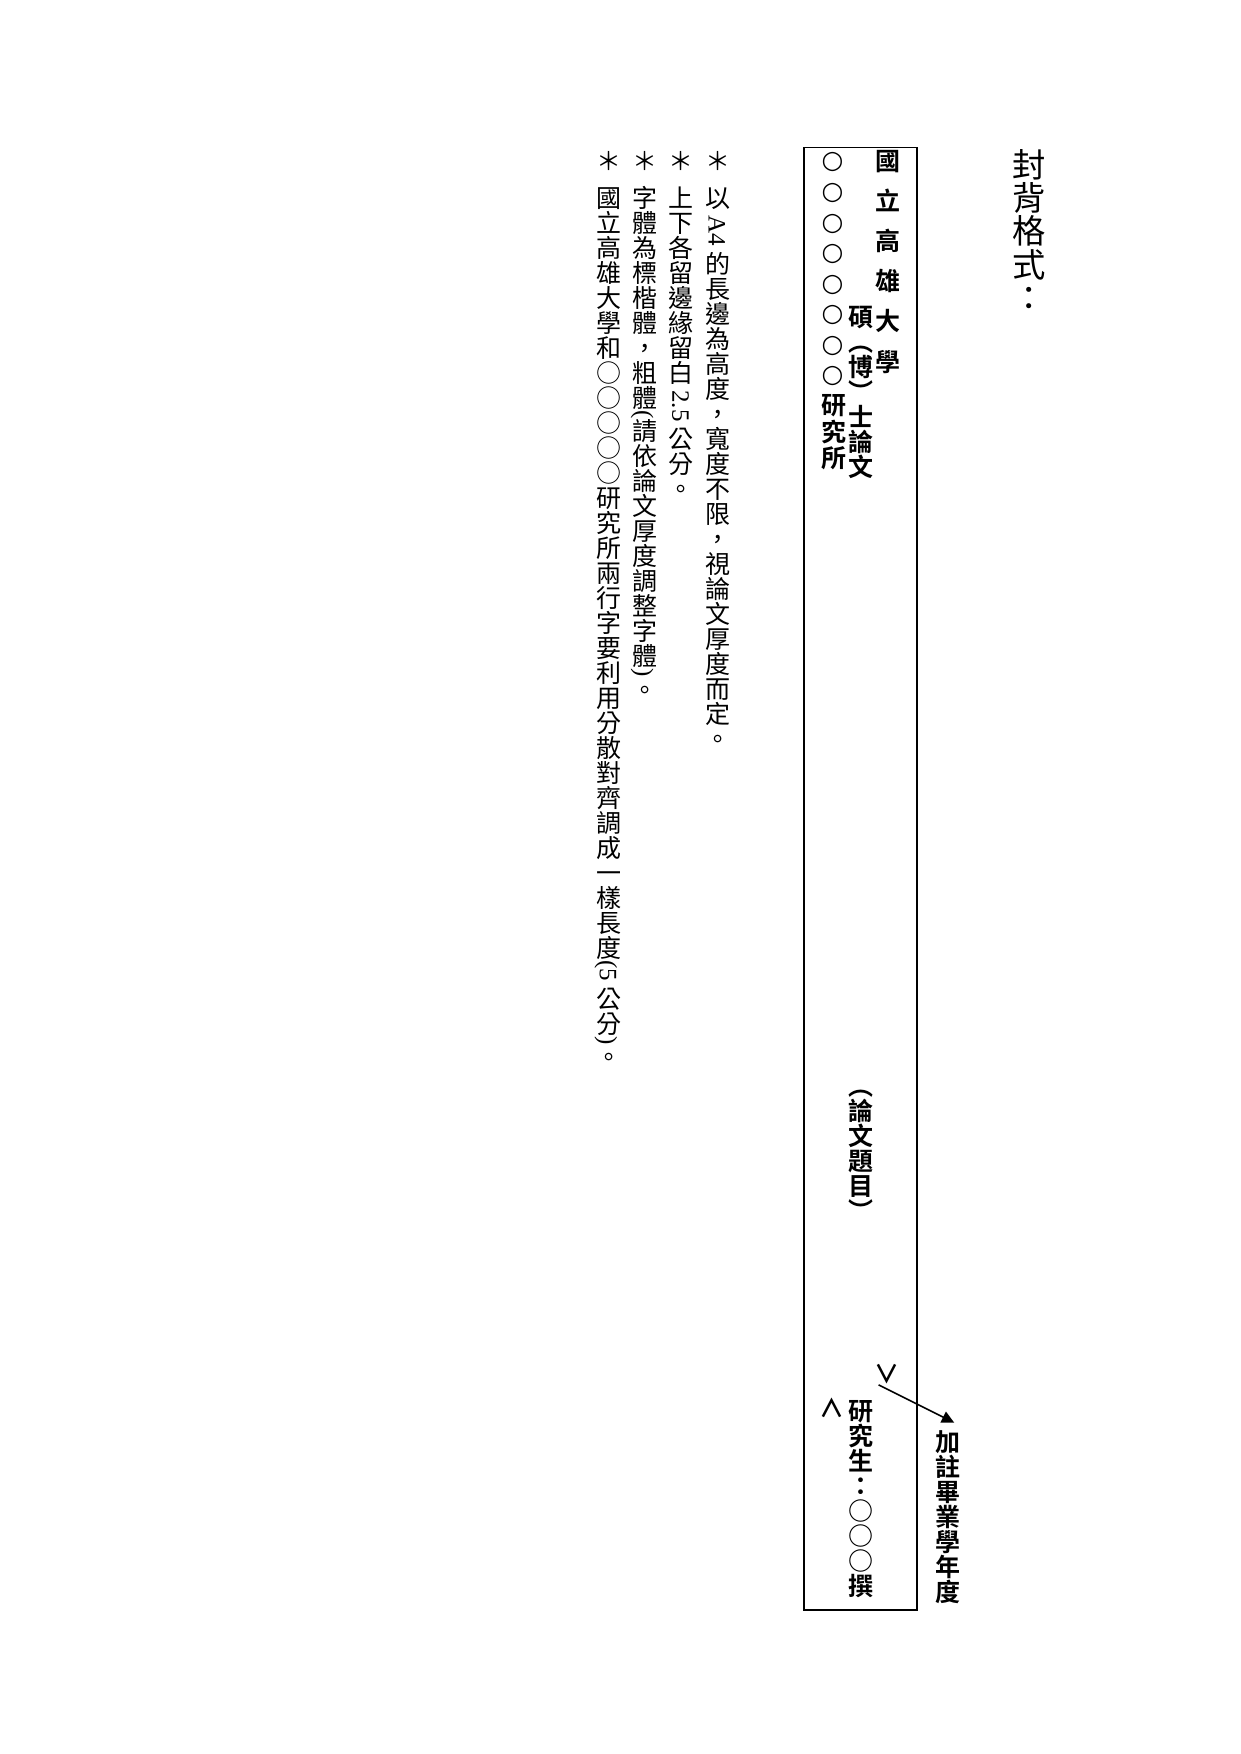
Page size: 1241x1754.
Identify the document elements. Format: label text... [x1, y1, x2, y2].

list 國立高雄大學和○○○○○研究所兩行字要利用分散對齊調成一樣長度(5公分)。 [591, 148, 627, 1606]
list 上下各留邊緣留白2.5公分。 [663, 148, 699, 1606]
text 加註畢業學年度 [930, 148, 966, 1606]
list 以A4的長邊為高度，寬度不限，視論文厚度而定。 [699, 148, 736, 1606]
text 封背格式： [1005, 148, 1053, 1606]
list 字體為標楷體，粗體(請依論文厚度調整字體)。 [627, 148, 663, 1606]
